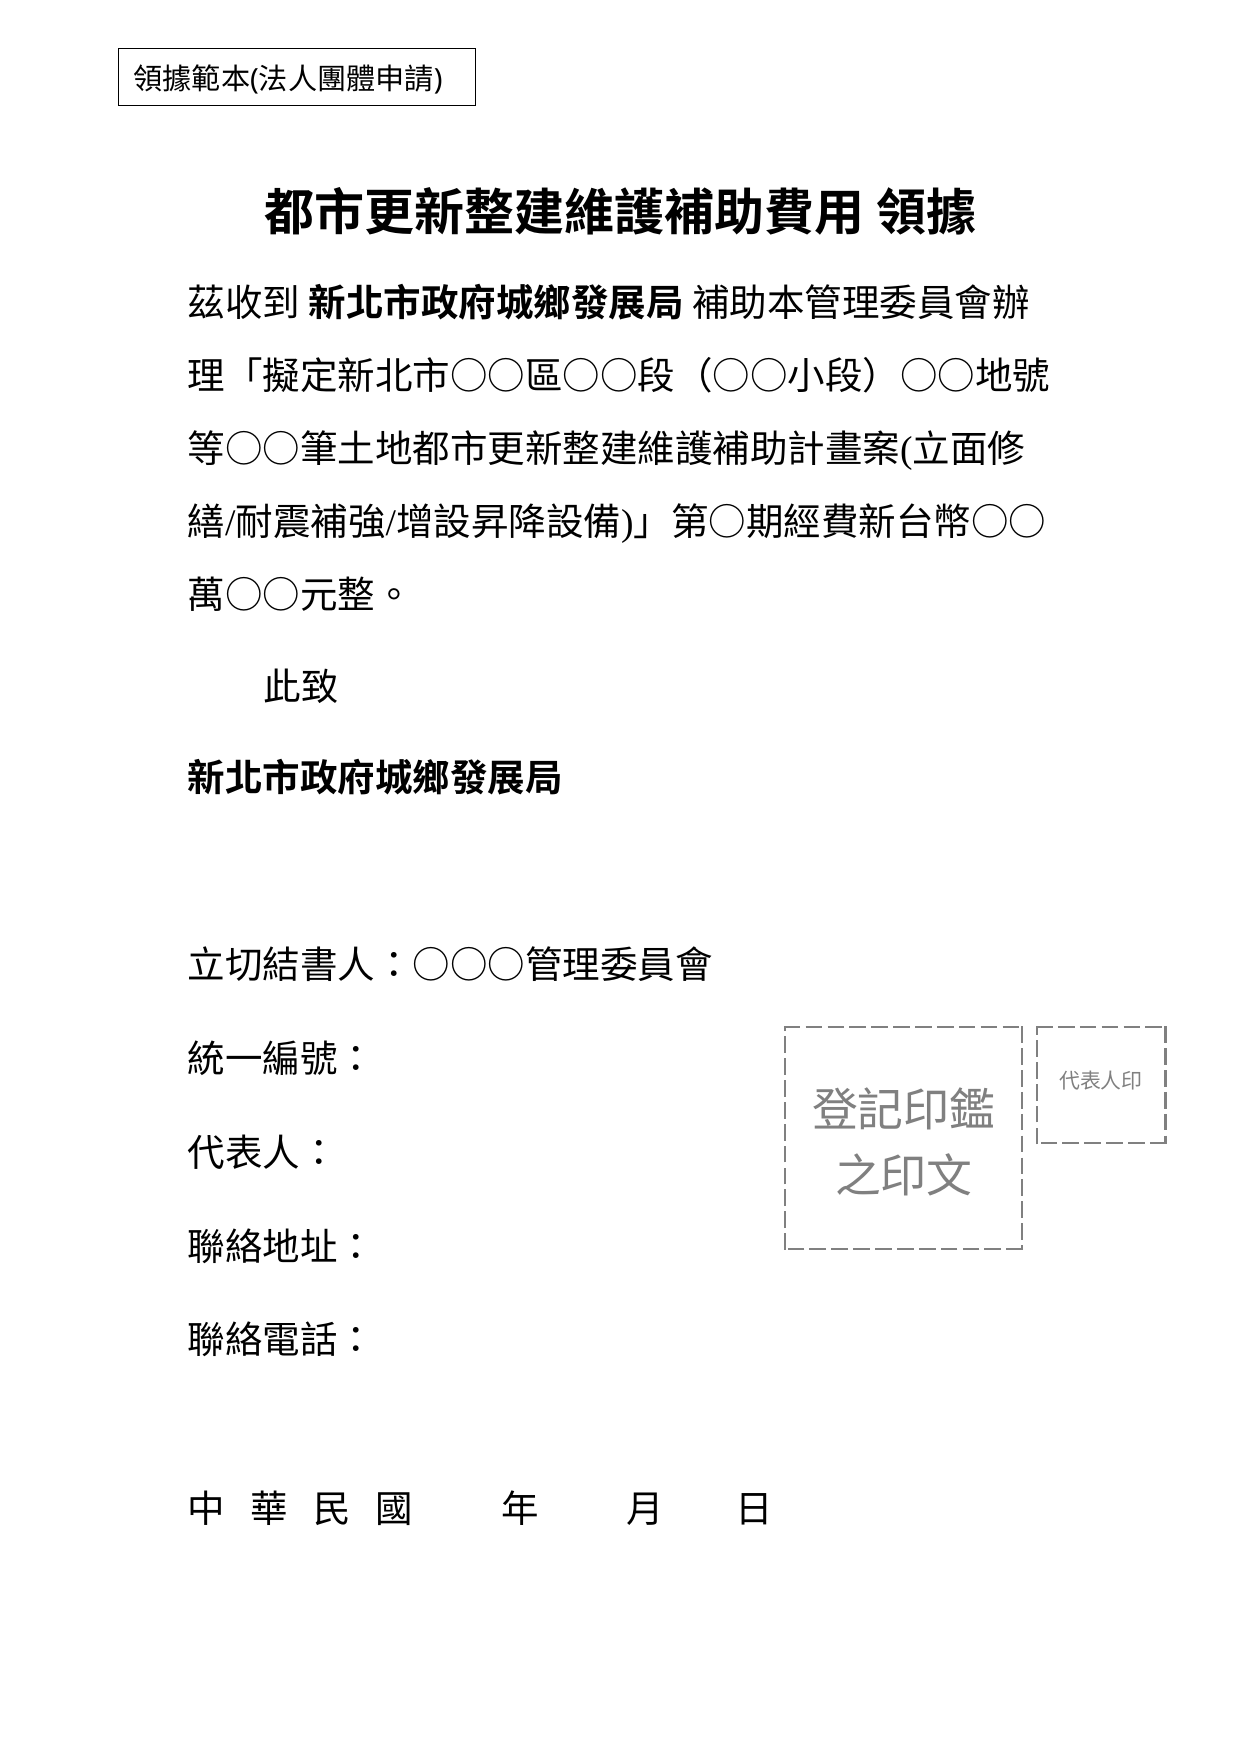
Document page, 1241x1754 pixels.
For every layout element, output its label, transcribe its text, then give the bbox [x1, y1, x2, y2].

text 聯絡電話： [187, 1294, 1053, 1369]
text 代表人： [187, 1106, 784, 1181]
text [1023, 1106, 1053, 1181]
text 中 華 民 國 年 月 日 [187, 1462, 1053, 1537]
text 茲收到 新北市政府城鄉發展局 補助本管理委員會辦理「擬定新北市○○區○○段（○○小段）○○地號等○○筆土地都市更新整建維護補助計畫案(立面修繕/耐震補強/增設昇降設備)」第○期經費新台幣○○萬○○元整。 [187, 258, 1053, 623]
text 登記印鑑之印文 [795, 1073, 1012, 1206]
text 聯絡地址： [187, 1200, 1053, 1275]
text 新北市政府城鄉發展局 [187, 733, 1053, 806]
text 此致 [187, 642, 1053, 714]
text 領據範本(法人團體申請) [133, 56, 460, 98]
text 代表人印 [1047, 1064, 1154, 1094]
text 都市更新整建維護補助費用 領據 [187, 164, 1053, 239]
text 統一編號： [187, 1012, 1053, 1087]
text 立切結書人：○○○管理委員會 [187, 919, 1053, 994]
